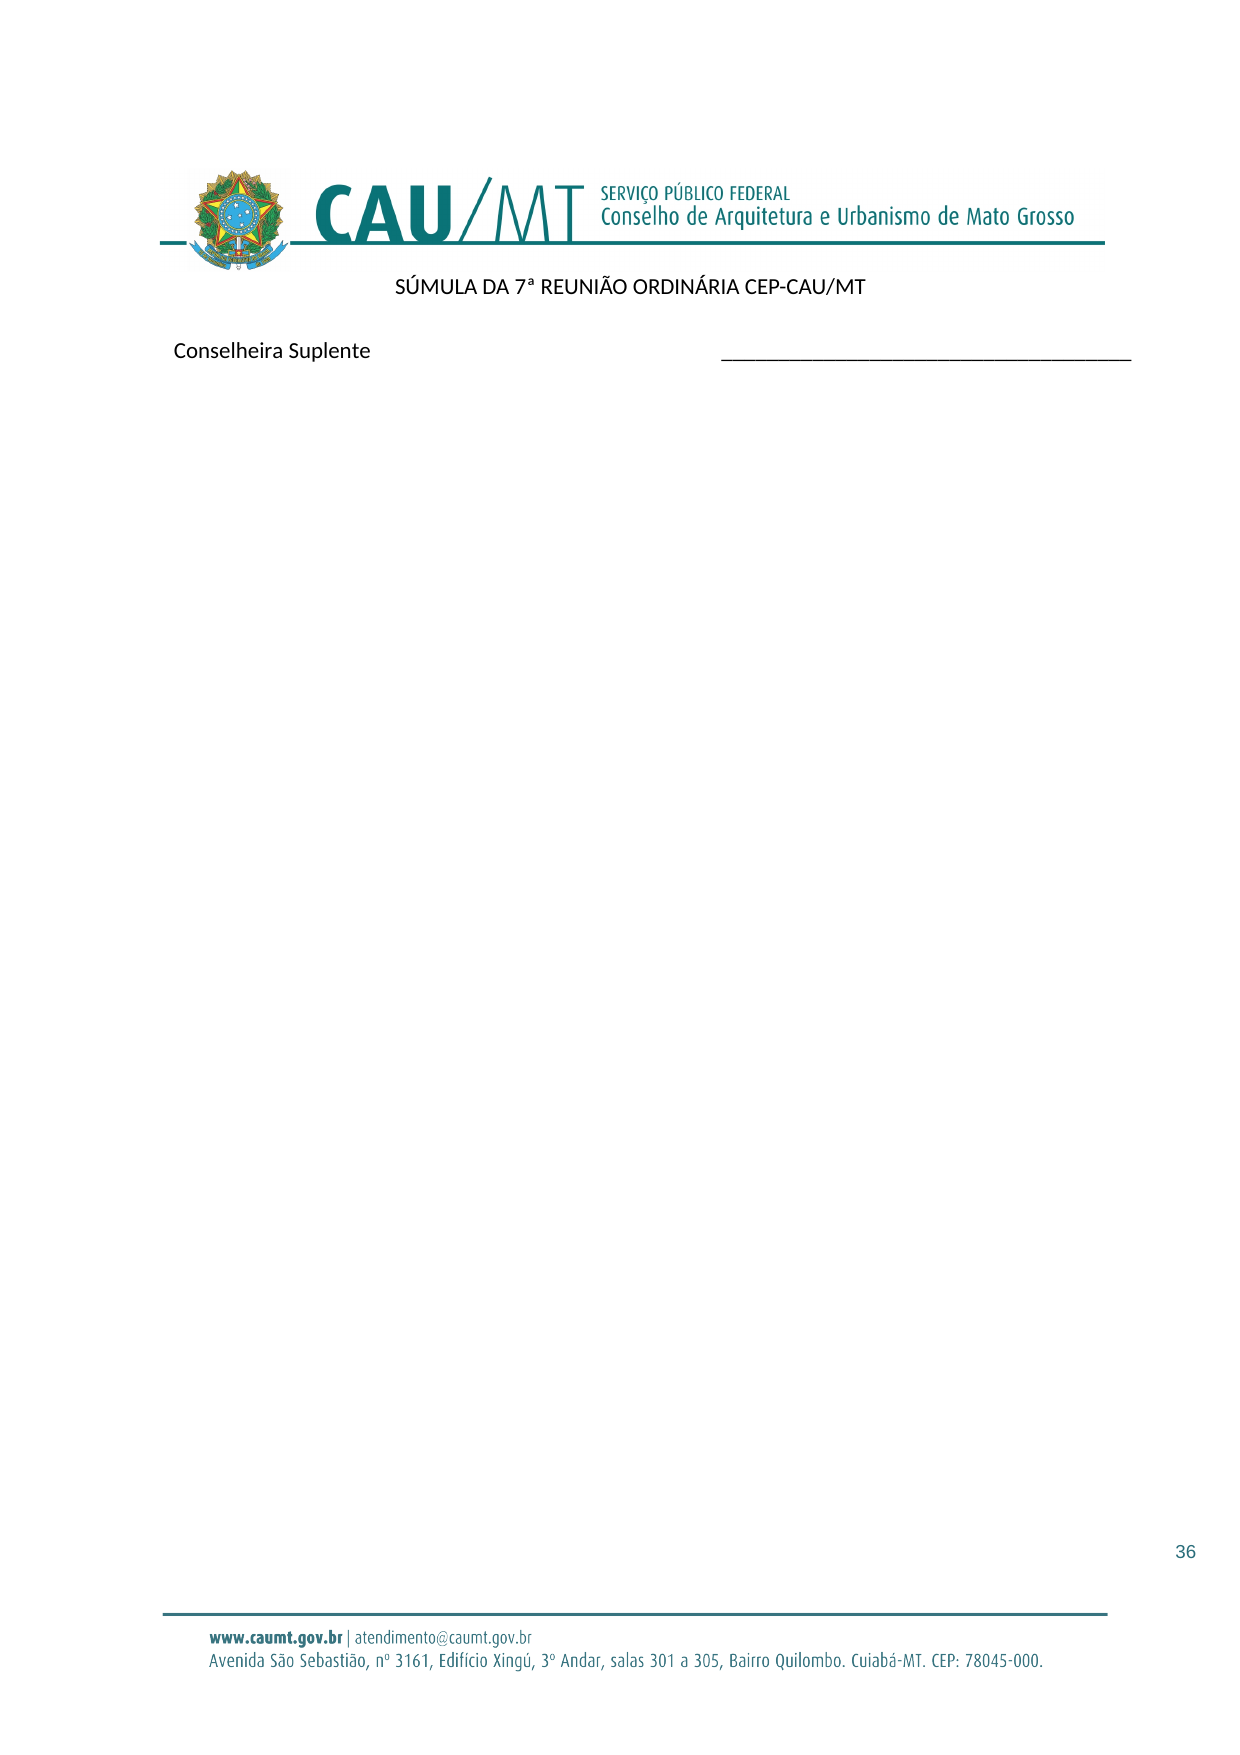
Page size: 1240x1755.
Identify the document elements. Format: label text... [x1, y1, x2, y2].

table_header Conselheira Suplente [163, 336, 710, 364]
table_header _____________________________________ ____________________________________ ____________________________________ ____________________________________ [710, 336, 1207, 364]
